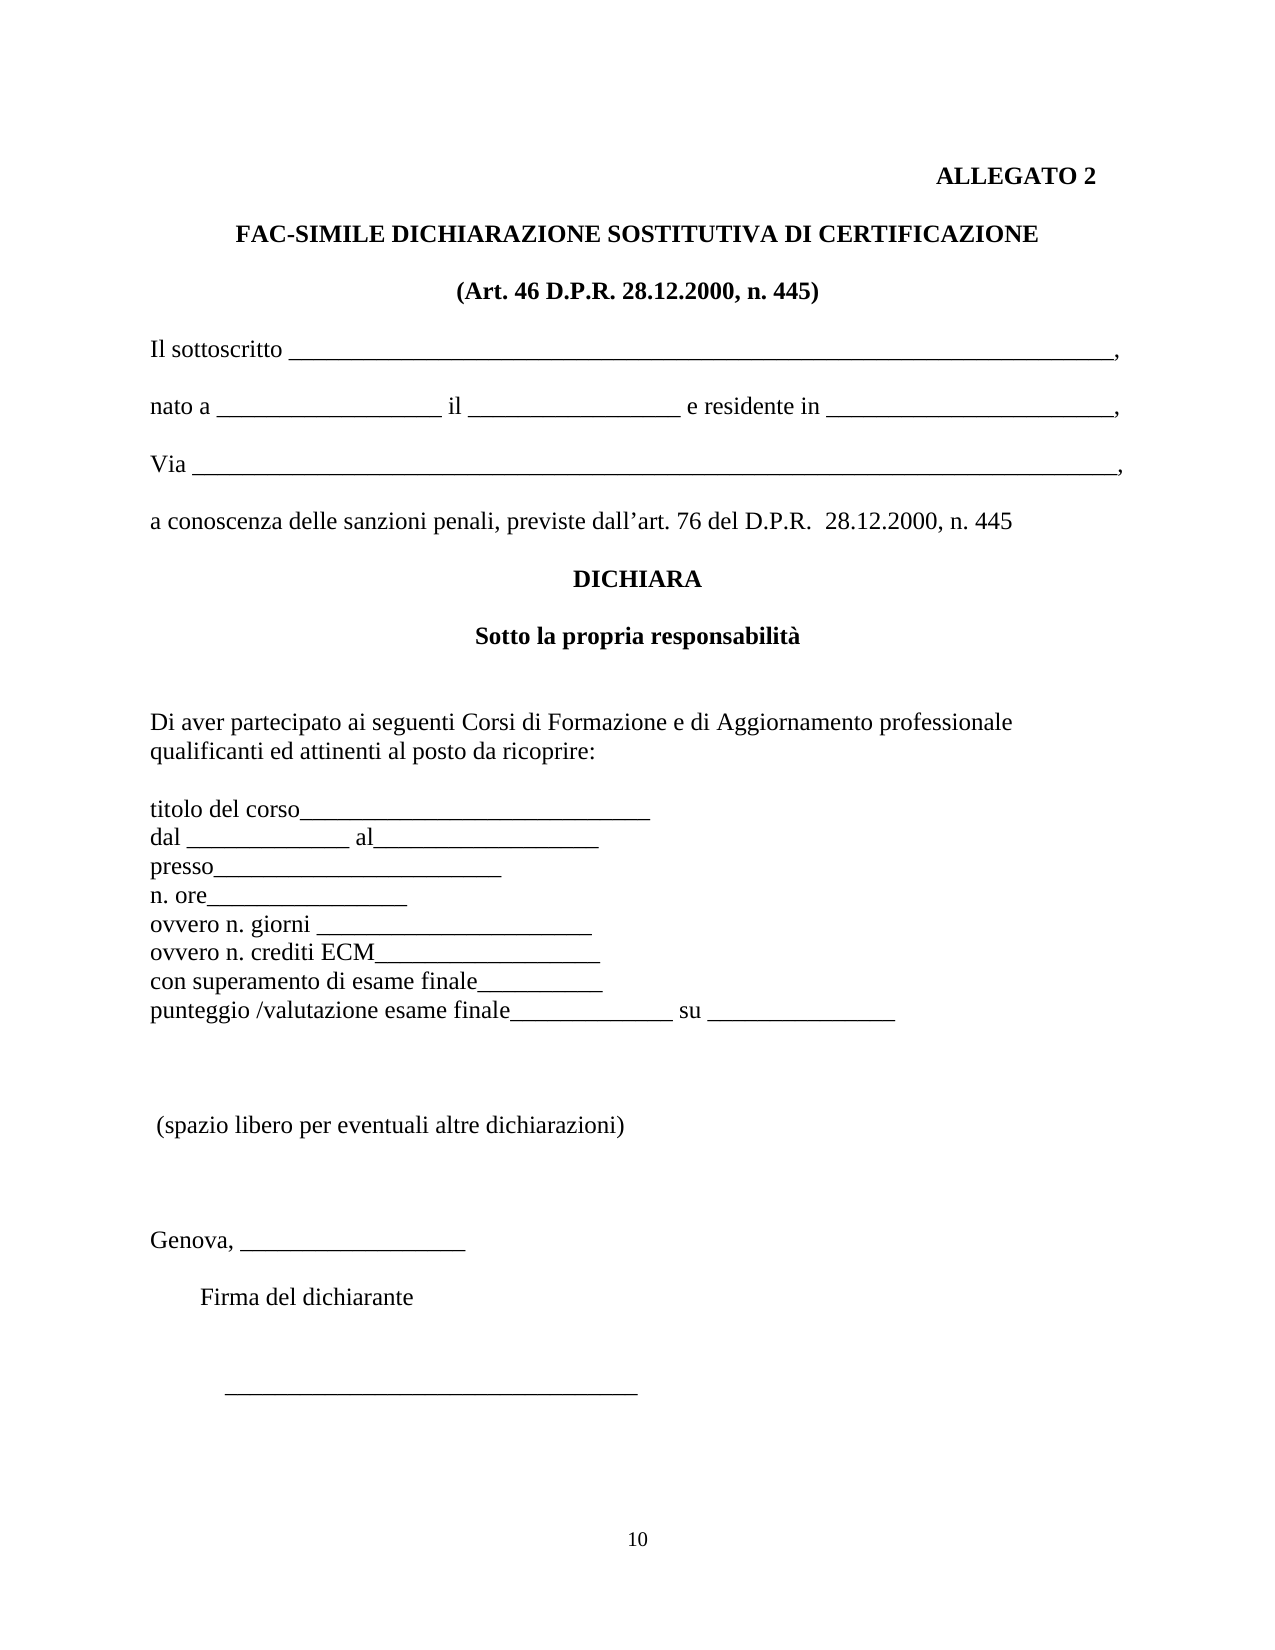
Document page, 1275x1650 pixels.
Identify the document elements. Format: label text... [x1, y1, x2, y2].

text FAC-SIMILE DICHIARAZIONE SOSTITUTIVA DI CERTIFICAZIONE [150, 219, 1125, 247]
text punteggio /valutazione esame finale_____________ su _______________ [150, 995, 1125, 1024]
text ovvero n. giorni ______________________ [150, 909, 1125, 937]
text Sotto la propria responsabilità [150, 621, 1125, 650]
text Genova, __________________ [150, 1225, 1125, 1254]
text dal _____________ al__________________ [150, 822, 1125, 851]
text a conoscenza delle sanzioni penali, previste dall’art. 76 del D.P.R. 28.12.2000, n. 445 [150, 506, 1125, 535]
text ovvero n. crediti ECM__________________ [150, 937, 1125, 966]
text Il sottoscritto __________________________________________________________________, [150, 334, 1125, 362]
text (Art. 46 D.P.R. 28.12.2000, n. 445) [150, 276, 1125, 305]
text nato a __________________ il _________________ e residente in _______________________, [150, 391, 1125, 420]
text _________________________________ [150, 1311, 1125, 1397]
text ALLEGATO 2 [186, 161, 1125, 190]
subtitle Firma del dichiarante [150, 1282, 1125, 1311]
subtitle DICHIARA [150, 564, 1125, 592]
text n. ore________________ [150, 880, 1125, 909]
text Via __________________________________________________________________________, [150, 449, 1125, 477]
text titolo del corso____________________________ [150, 794, 1125, 822]
text (spazio libero per eventuali altre dichiarazioni) [150, 1110, 1125, 1139]
text presso_______________________ [150, 851, 1125, 880]
text Di aver partecipato ai seguenti Corsi di Formazione e di Aggiornamento professionale qualificanti ed attinenti al posto da ricoprire: [150, 707, 1125, 765]
text con superamento di esame finale__________ [150, 966, 1125, 995]
